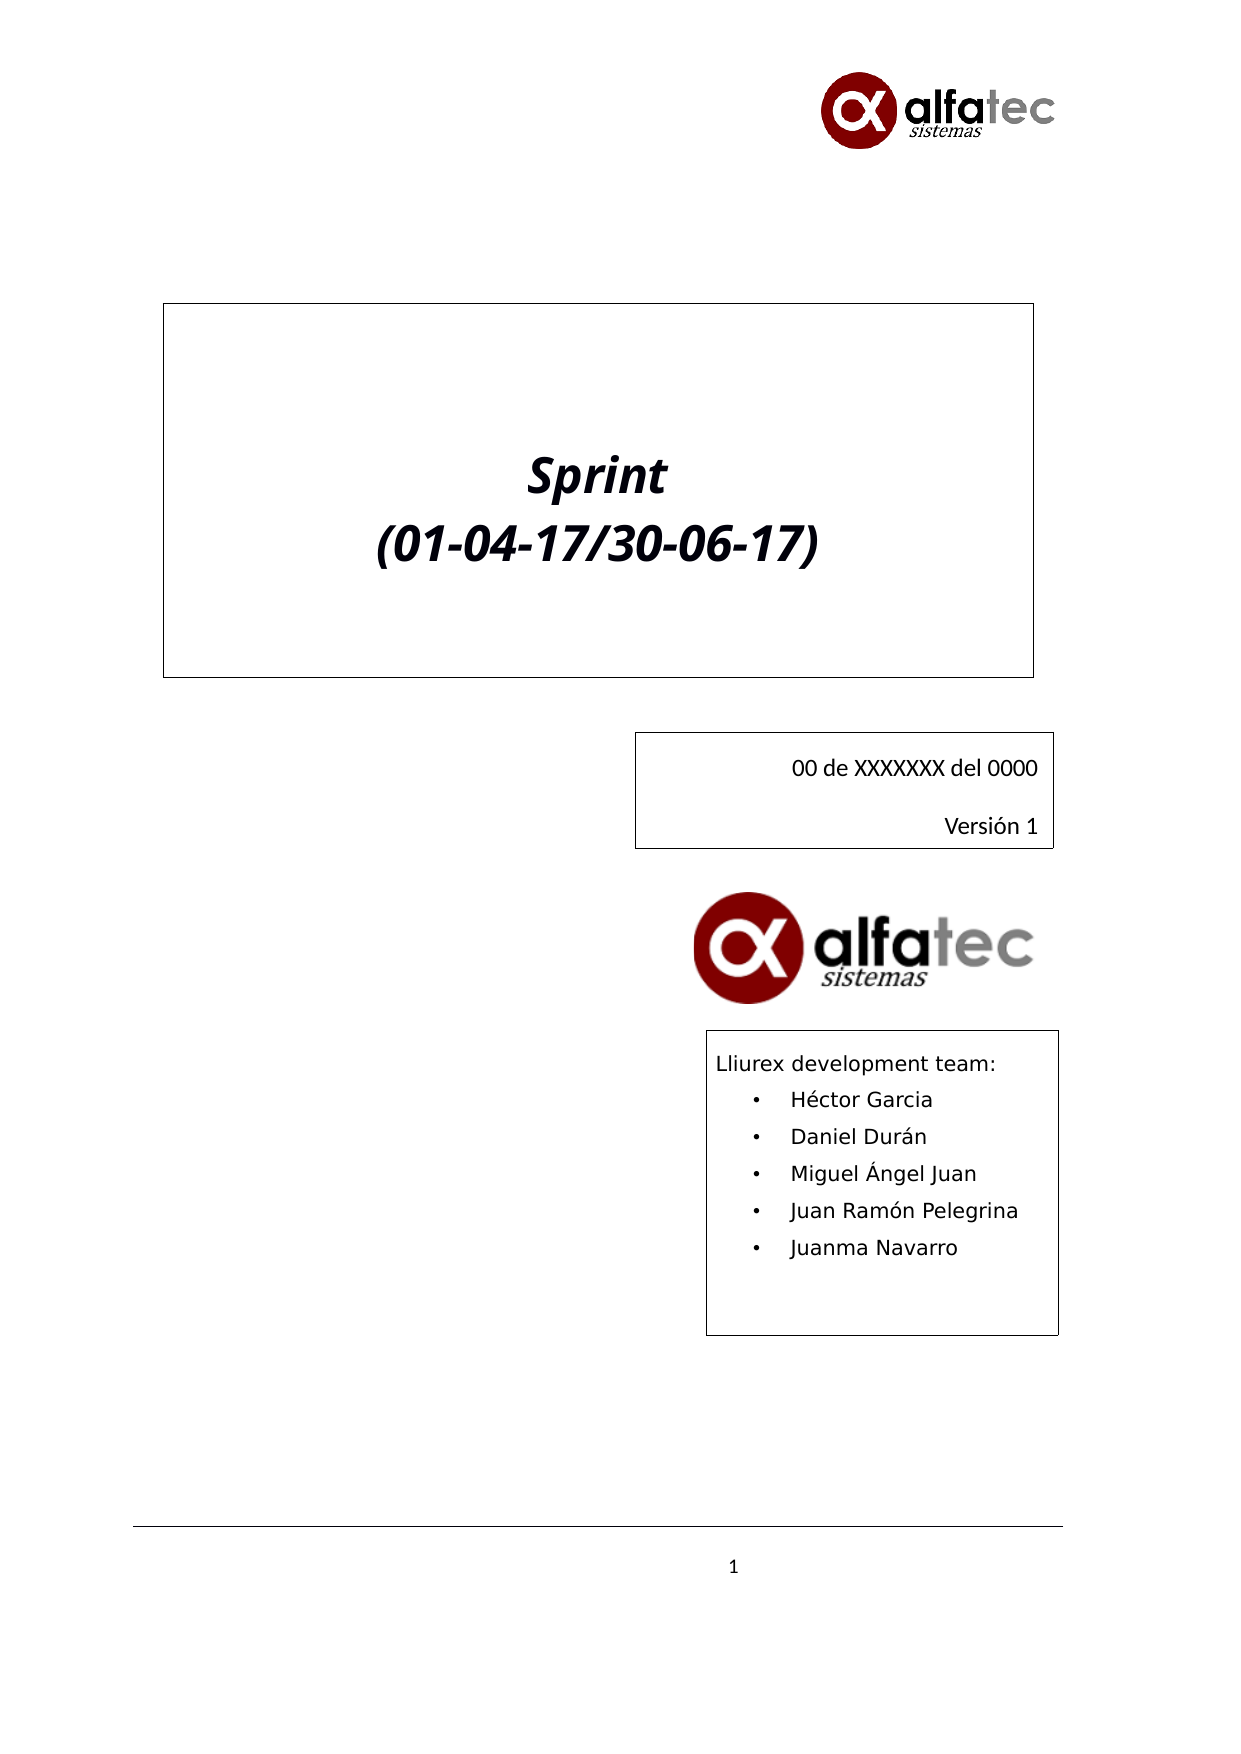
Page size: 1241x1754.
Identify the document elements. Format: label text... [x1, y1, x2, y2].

list Juan Ramón Pelegrina [753, 1199, 1049, 1223]
list Héctor Garcia [753, 1088, 1049, 1113]
list Juanma Navarro [753, 1236, 1049, 1260]
picture [821, 72, 1057, 149]
text 00 de XXXXXXX del 0000 [650, 752, 1038, 782]
text Versión 1 [650, 810, 1038, 841]
list Miguel Ángel Juan [753, 1162, 1049, 1186]
text Lliurex development team: [715, 1052, 1049, 1076]
text Sprint [164, 440, 1033, 508]
picture [693, 892, 1037, 1004]
text (01-04-17/30-06-17) [164, 508, 1033, 576]
list Daniel Durán [753, 1125, 1049, 1149]
